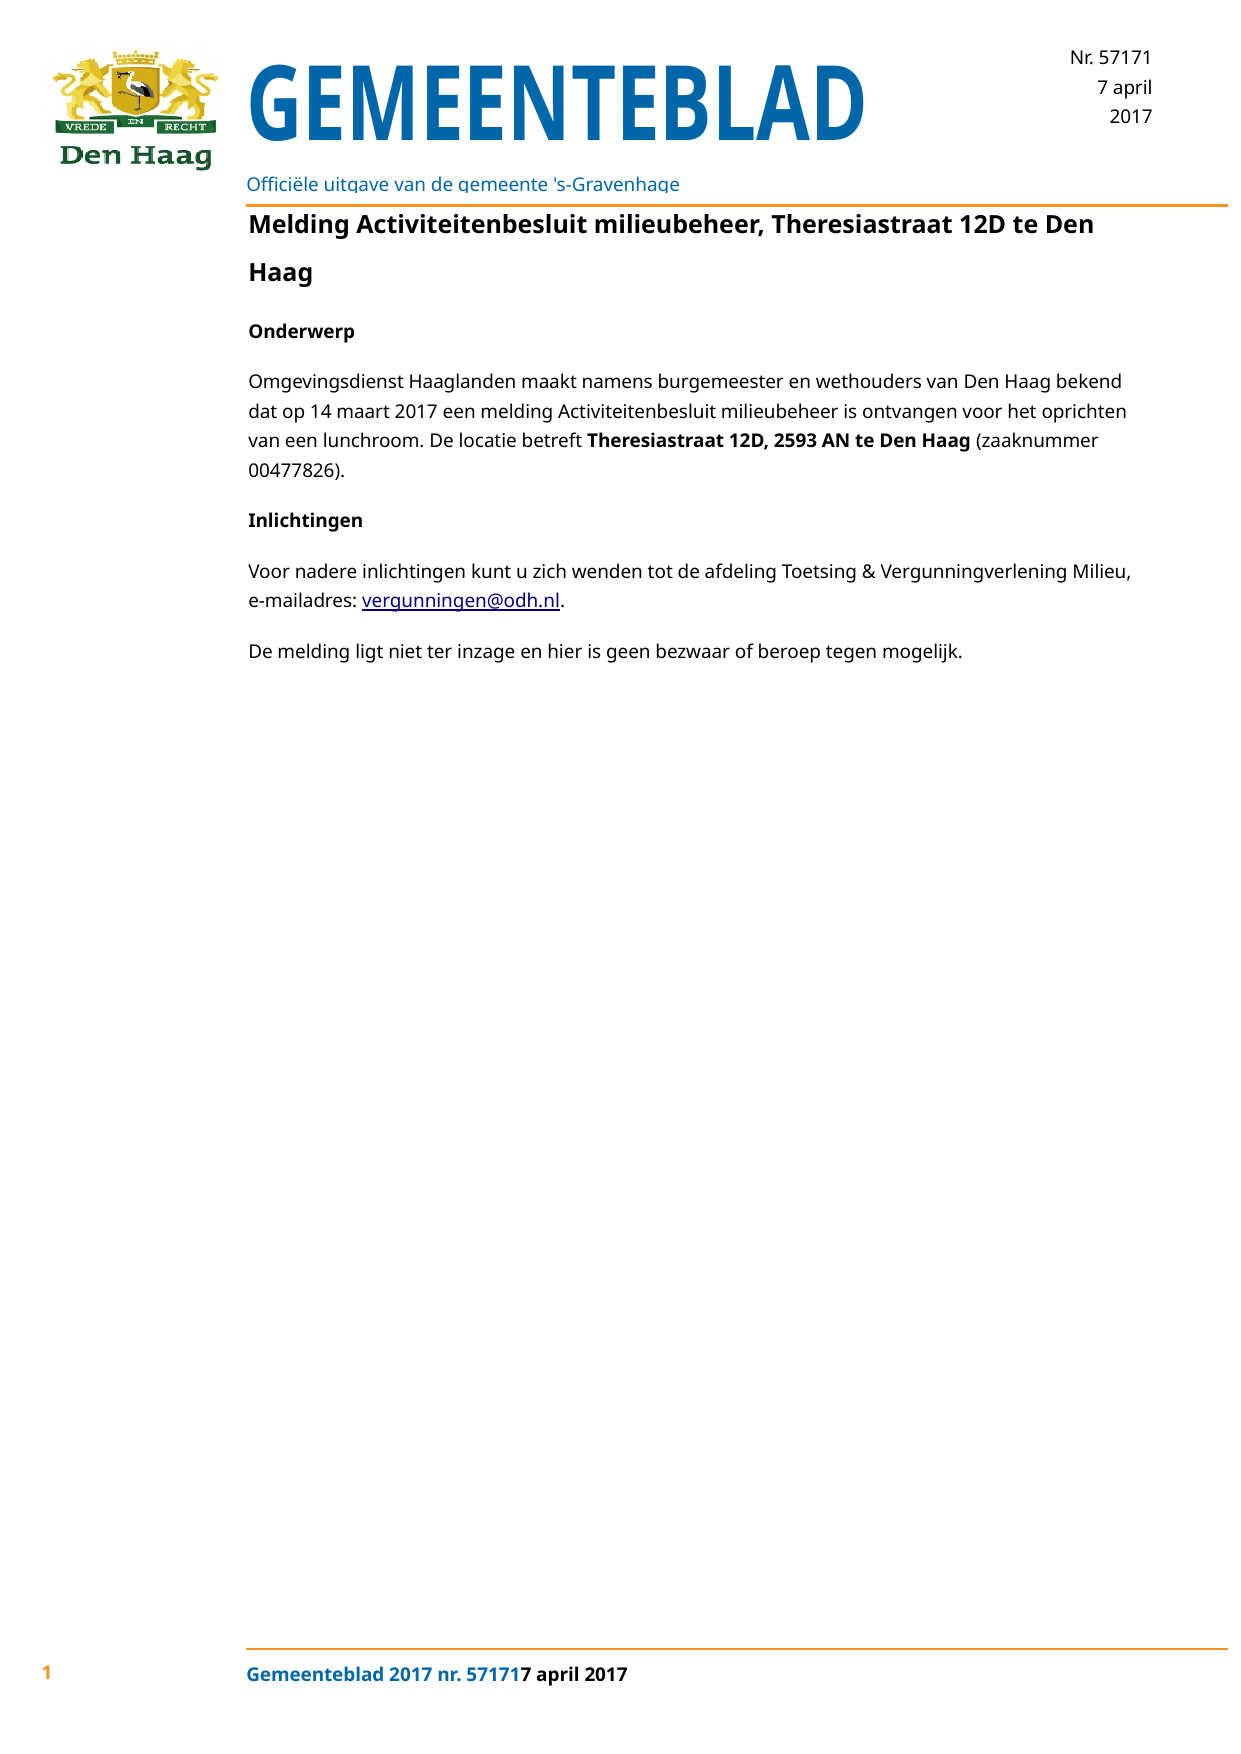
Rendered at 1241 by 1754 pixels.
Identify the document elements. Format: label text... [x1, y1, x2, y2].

text Omgevingsdienst Haaglanden maakt namens burgemeester en wethouders van Den Haag bekend dat op 14 maart 2017 een melding Activiteitenbesluit milieubeheer is ontvangen voor het oprichten van een lunchroom. De locatie betreft Theresiastraat 12D, 2593 AN te Den Haag (zaaknummer 00477826). [248, 368, 1152, 483]
picture [41, 47, 231, 172]
text De melding ligt niet ter inzage en hier is geen bezwaar of beroep tegen mogelijk. [248, 638, 1152, 664]
text Onderwerp [248, 318, 1152, 344]
text Melding Activiteitenbesluit milieubeheer, Theresiastraat 12D te Den Haag [248, 207, 1152, 288]
text Inlichtingen [248, 507, 1152, 533]
text Voor nadere inlichtingen kunt u zich wenden tot de afdeling Toetsing & Vergunningverlening Milieu, e-mailadres: vergunningen@odh.nl. [248, 558, 1152, 613]
